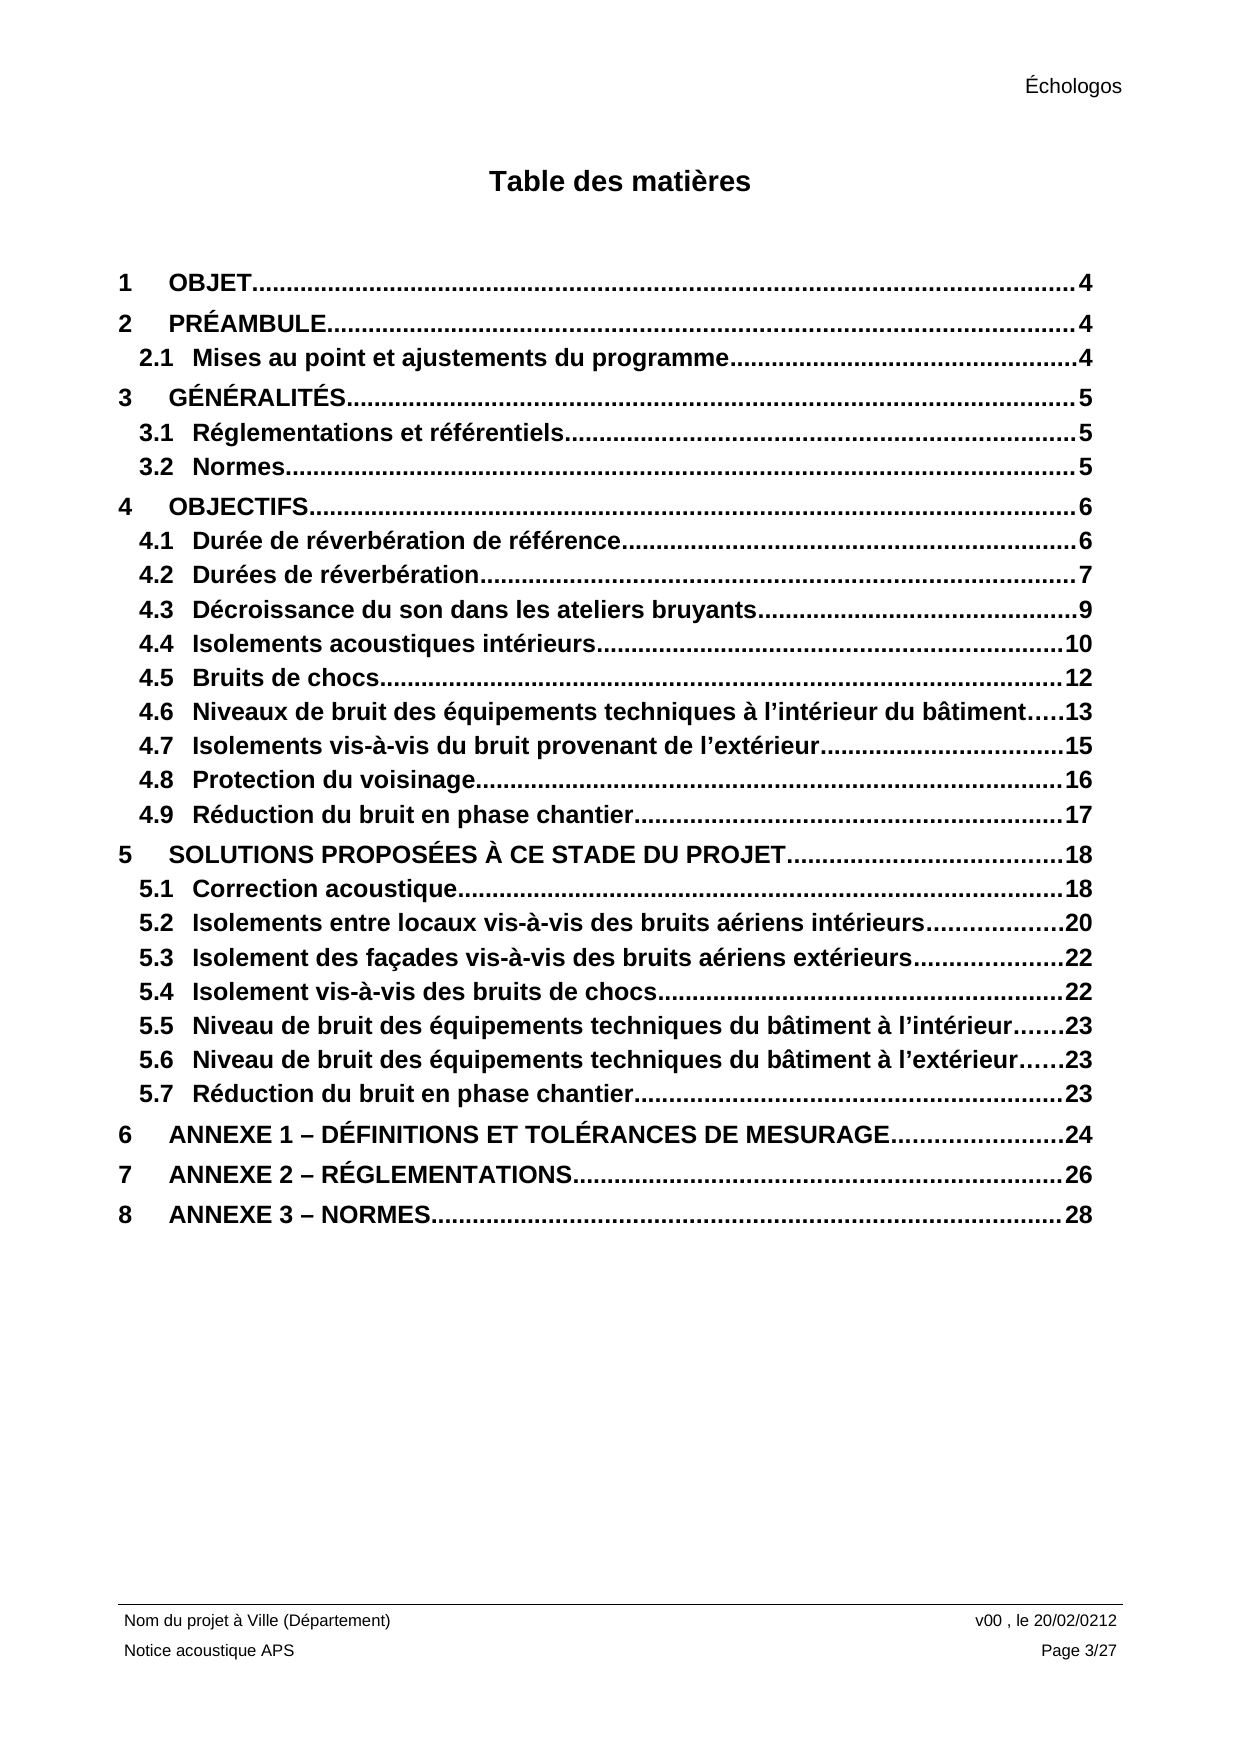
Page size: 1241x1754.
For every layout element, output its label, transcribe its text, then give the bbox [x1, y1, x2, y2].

text 4 Objectifs 6 [118, 493, 1092, 521]
text 4.1 Durée de réverbération de référence 6 [139, 527, 1093, 555]
text 5.6 Niveau de bruit des équipements techniques du bâtiment à l’extérieur 23 [139, 1046, 1093, 1074]
text 5 Solutions proposées à ce stade du projet 18 [118, 841, 1092, 869]
text Table des matières [177, 148, 1063, 198]
text 4.7 Isolements vis-à-vis du bruit provenant de l’extérieur 15 [139, 732, 1093, 760]
text 5.2 Isolements entre locaux vis-à-vis des bruits aériens intérieurs 20 [139, 909, 1093, 937]
text 4.4 Isolements acoustiques intérieurs 10 [139, 630, 1093, 658]
text 5.3 Isolement des façades vis-à-vis des bruits aériens extérieurs 22 [139, 943, 1093, 971]
text 4.8 Protection du voisinage 16 [139, 766, 1093, 794]
text 6 Annexe 1 – Définitions et tolérances de mesurage 24 [118, 1121, 1092, 1148]
text 3.1 Réglementations et référentiels 5 [139, 418, 1093, 446]
text 4.9 Réduction du bruit en phase chantier 17 [139, 801, 1093, 828]
text 4.2 Durées de réverbération 7 [139, 561, 1093, 589]
text 3 Généralités 5 [118, 384, 1092, 412]
text 2.1 Mises au point et ajustements du programme 4 [139, 344, 1093, 372]
text 2 Préambule 4 [118, 310, 1092, 338]
text 4.6 Niveaux de bruit des équipements techniques à l’intérieur du bâtiment 13 [139, 698, 1093, 726]
text 5.5 Niveau de bruit des équipements techniques du bâtiment à l’intérieur 23 [139, 1012, 1093, 1040]
text 1 Objet 4 [118, 269, 1092, 297]
text 8 Annexe 3 – Normes 28 [118, 1201, 1092, 1229]
text 5.1 Correction acoustique 18 [139, 875, 1093, 903]
text 5.4 Isolement vis-à-vis des bruits de chocs 22 [139, 978, 1093, 1006]
text 5.7 Réduction du bruit en phase chantier 23 [139, 1080, 1093, 1108]
text 7 Annexe 2 – Réglementations 26 [118, 1161, 1092, 1189]
text 3.2 Normes 5 [139, 453, 1093, 481]
text 4.5 Bruits de chocs 12 [139, 664, 1093, 692]
text 4.3 Décroissance du son dans les ateliers bruyants 9 [139, 596, 1093, 623]
